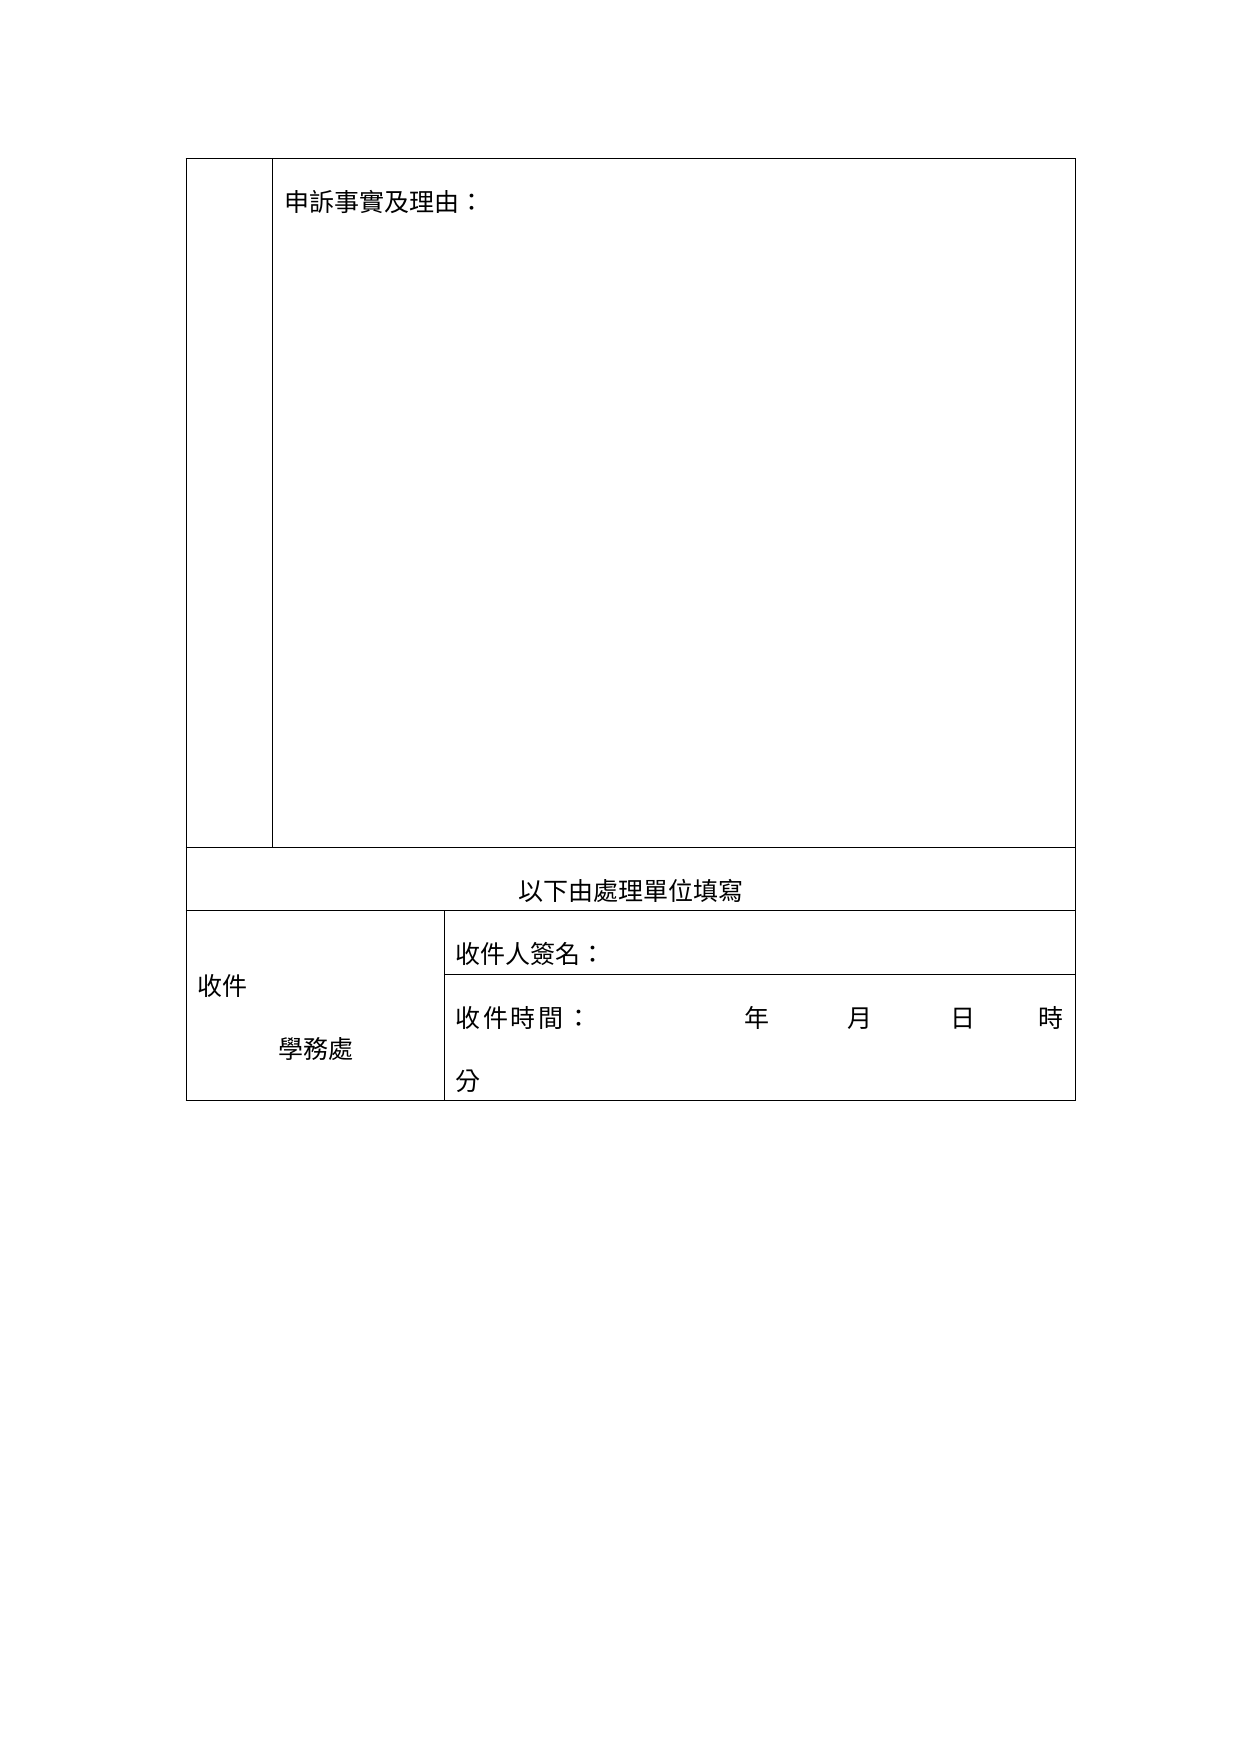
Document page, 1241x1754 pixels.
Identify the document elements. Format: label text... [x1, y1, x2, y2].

table_cell 以下由處理單位填寫 [187, 848, 1075, 910]
table_cell 收件 學務處 [187, 911, 444, 1100]
table_cell [187, 159, 272, 847]
table_cell 申訴事實及理由： [273, 159, 1075, 847]
table_cell 收件人簽名： [445, 911, 1075, 974]
table_cell 收件時間： 年 月 日 時 分 [445, 975, 1075, 1100]
